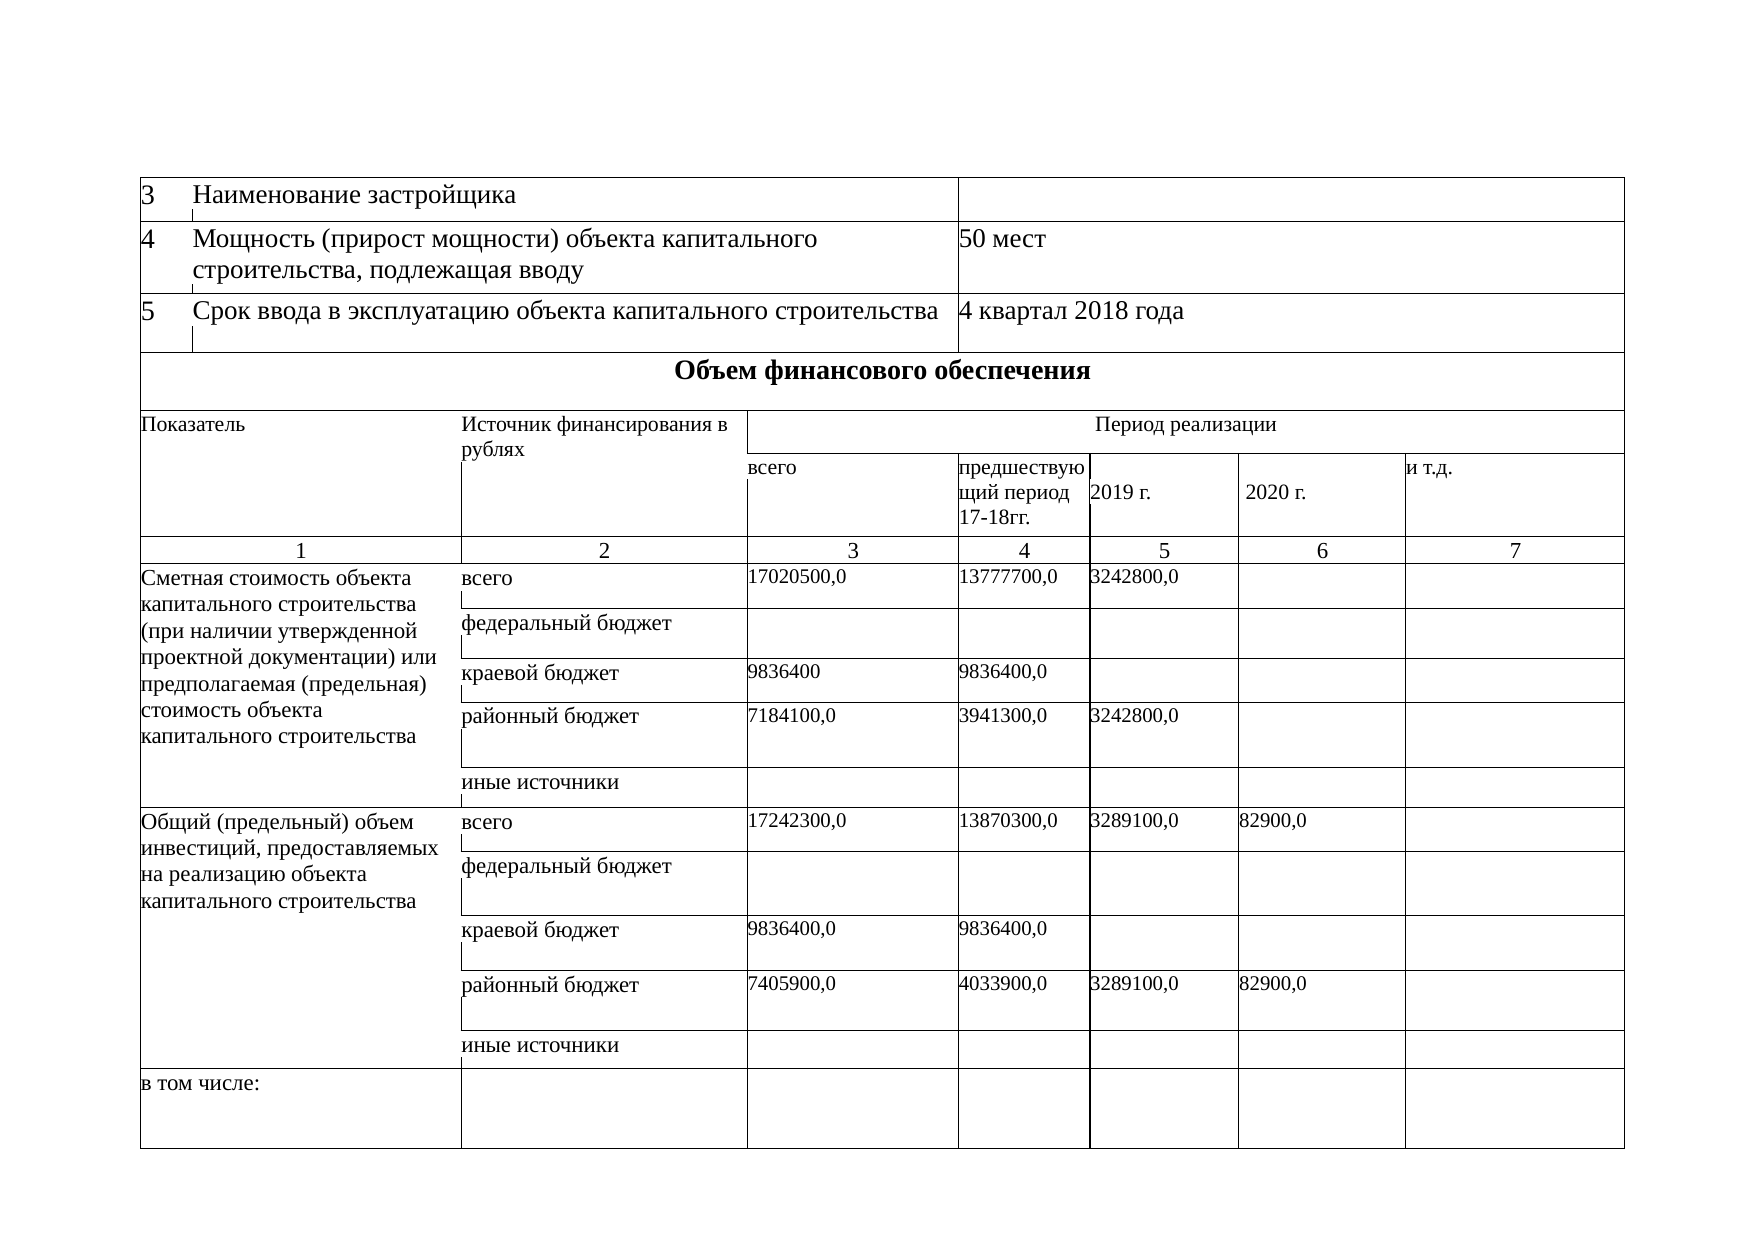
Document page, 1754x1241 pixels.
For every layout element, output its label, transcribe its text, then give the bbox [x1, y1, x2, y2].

table_cell [959, 1031, 1089, 1068]
table_cell [1406, 703, 1624, 767]
table_cell [1091, 852, 1238, 915]
table_cell [1406, 808, 1624, 851]
table_cell всего [462, 808, 747, 851]
table_cell [1625, 702, 1632, 767]
table_cell 3941300,0 [959, 703, 1089, 767]
table_cell [1239, 659, 1405, 702]
table_cell 17020500,0 [748, 564, 958, 608]
table_cell [748, 768, 958, 807]
table_cell [1625, 536, 1632, 563]
table_cell [1625, 177, 1632, 221]
table_cell [748, 609, 958, 658]
table_cell [1625, 293, 1632, 352]
table_cell [1625, 1030, 1632, 1068]
table_cell [1625, 915, 1632, 969]
table_cell [133, 658, 140, 702]
table_cell [133, 915, 140, 969]
table_cell [133, 563, 140, 608]
table_cell [133, 767, 140, 807]
table_cell [1625, 767, 1632, 807]
table_cell [133, 177, 140, 221]
table_cell [1406, 564, 1624, 608]
table_cell [959, 178, 1624, 221]
table_cell 50 мест [959, 222, 1624, 293]
table_cell [133, 410, 140, 453]
table_cell Показатель [141, 411, 461, 536]
table_cell [133, 1030, 140, 1068]
table_cell 4033900,0 [959, 971, 1089, 1030]
table_cell 5 [1091, 537, 1238, 563]
table_cell 9836400,0 [959, 659, 1089, 702]
table_cell иные источники [462, 1031, 747, 1068]
table_cell [462, 1069, 747, 1148]
table_cell [133, 807, 140, 851]
table_cell 9836400,0 [959, 916, 1089, 969]
table_cell [1406, 1031, 1624, 1068]
table_cell [133, 221, 140, 293]
table_cell [1091, 659, 1238, 702]
table_cell 3289100,0 [1091, 971, 1238, 1030]
table_cell [133, 293, 140, 352]
table_cell [1406, 1069, 1624, 1148]
table_cell 4 [959, 537, 1089, 563]
table_cell 2 [462, 537, 747, 563]
table_cell [1406, 916, 1624, 969]
table_cell Мощность (прирост мощности) объекта капитального строительства, подлежащая вводу [193, 222, 958, 293]
table_cell [1625, 352, 1632, 410]
table_cell всего [748, 454, 958, 536]
table_cell [1625, 453, 1632, 536]
table_cell [1239, 703, 1405, 767]
table_cell 2020 г. [1239, 454, 1405, 536]
table_cell Наименование застройщика [193, 178, 958, 221]
table_cell 3242800,0 [1091, 564, 1238, 608]
table_cell краевой бюджет [462, 659, 747, 702]
table_cell 2019 г. [1091, 454, 1238, 536]
table_cell [1406, 659, 1624, 702]
table_cell 7184100,0 [748, 703, 958, 767]
table_cell предшествующий период 17-18гг. [959, 454, 1089, 536]
table_cell 3289100,0 [1091, 808, 1238, 851]
table_cell [1406, 971, 1624, 1030]
table_cell 4 квартал 2018 года [959, 294, 1624, 352]
table_cell федеральный бюджет [462, 609, 747, 658]
table_cell 17242300,0 [748, 808, 958, 851]
table_cell краевой бюджет [462, 916, 747, 969]
table_cell 5 [141, 294, 192, 352]
table_cell Объем финансового обеспечения [141, 353, 1624, 410]
table_cell всего [462, 564, 747, 608]
table_cell [1239, 1069, 1405, 1148]
table_cell [1625, 658, 1632, 702]
table_cell [959, 768, 1089, 807]
table_cell [1625, 807, 1632, 851]
table_cell [959, 1069, 1089, 1148]
table_cell [1091, 1069, 1238, 1148]
table_cell 9836400 [748, 659, 958, 702]
table_cell [133, 453, 140, 536]
table_cell федеральный бюджет [462, 852, 747, 915]
table_cell [1239, 768, 1405, 807]
table_cell [1406, 609, 1624, 658]
table_cell [133, 702, 140, 767]
table_cell 82900,0 [1239, 808, 1405, 851]
table_cell 3 [748, 537, 958, 563]
table_cell [1239, 609, 1405, 658]
table_cell [748, 1069, 958, 1148]
table_cell [133, 352, 140, 410]
table_cell [748, 1031, 958, 1068]
table_cell в том числе: [141, 1069, 461, 1148]
table_cell районный бюджет [462, 703, 747, 767]
table_cell 7 [1406, 537, 1624, 563]
table_cell 4 [141, 222, 192, 293]
table_cell районный бюджет [462, 971, 747, 1030]
table_cell [1091, 609, 1238, 658]
table_cell [1625, 221, 1632, 293]
table_cell 3242800,0 [1091, 703, 1238, 767]
table_cell 9836400,0 [748, 916, 958, 969]
table_cell [1091, 916, 1238, 969]
table_cell [1091, 1031, 1238, 1068]
table_cell Сметная стоимость объекта капитального строительства (при наличии утвержденной проектной документации) или предполагаемая (предельная) стоимость объекта капитального строительства [141, 564, 461, 807]
table_cell [1625, 970, 1632, 1030]
table_cell Общий (предельный) объем инвестиций, предоставляемых на реализацию объекта капитального строительства [141, 808, 461, 1068]
table_cell и т.д. [1406, 454, 1624, 536]
table_cell [133, 851, 140, 915]
table_cell [1625, 851, 1632, 915]
table_cell [1625, 608, 1632, 658]
table_cell 1 [141, 537, 461, 563]
table_cell Источник финансирования в рублях [462, 411, 747, 536]
table_cell [1091, 768, 1238, 807]
table_cell [1625, 1068, 1632, 1148]
table_cell [133, 608, 140, 658]
table_cell [133, 970, 140, 1030]
table_cell 3 [141, 178, 192, 221]
table_cell [959, 852, 1089, 915]
table_cell [1239, 1031, 1405, 1068]
table_cell 7405900,0 [748, 971, 958, 1030]
table_cell иные источники [462, 768, 747, 807]
table_cell 82900,0 [1239, 971, 1405, 1030]
table_cell 13777700,0 [959, 564, 1089, 608]
table_cell [1239, 852, 1405, 915]
table_cell [748, 852, 958, 915]
table_cell [1239, 564, 1405, 608]
table_cell [1406, 768, 1624, 807]
table_cell [959, 609, 1089, 658]
table_cell [1625, 410, 1632, 453]
table_cell Срок ввода в эксплуатацию объекта капитального строительства [193, 294, 958, 352]
table_cell [1625, 563, 1632, 608]
table_cell Период реализации [748, 411, 1624, 453]
table_cell 13870300,0 [959, 808, 1089, 851]
table_cell [1406, 852, 1624, 915]
table_cell [133, 536, 140, 563]
table_cell [133, 1068, 140, 1148]
table_cell 6 [1239, 537, 1405, 563]
table_cell [1239, 916, 1405, 969]
